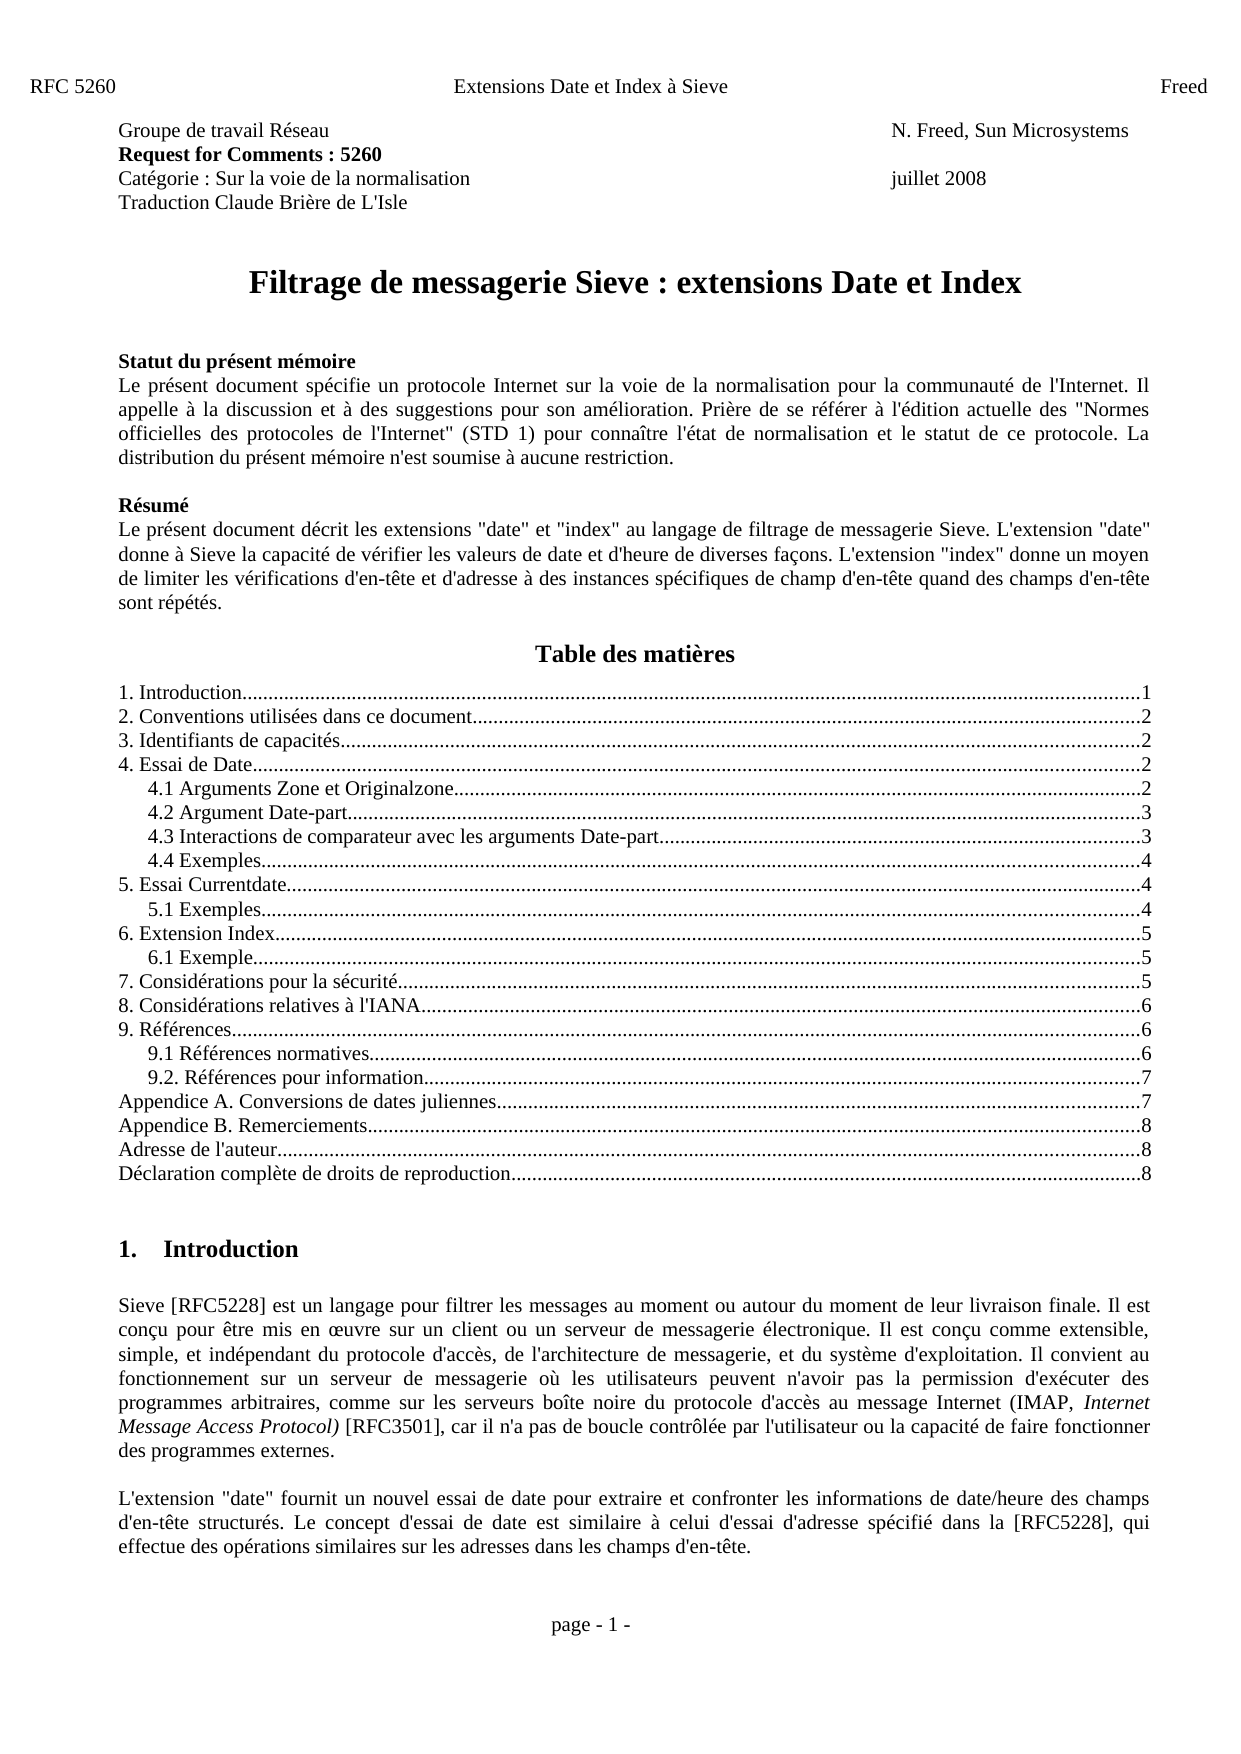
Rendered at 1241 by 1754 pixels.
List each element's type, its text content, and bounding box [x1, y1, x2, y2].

table_cell [880, 142, 1155, 166]
table_cell juillet 2008 [880, 166, 1155, 190]
text 1. Introduction 1 [118, 680, 1152, 704]
text 4.1 Arguments Zone et Originalzone 2 [148, 776, 1152, 800]
text Résumé [118, 493, 1152, 517]
text 4.2 Argument Date-part 3 [148, 800, 1152, 824]
text Déclaration complète de droits de reproduction 8 [118, 1161, 1152, 1185]
text 3. Identifiants de capacités 2 [118, 728, 1152, 752]
text 7. Considérations pour la sécurité 5 [118, 969, 1152, 993]
text 9.2. Références pour information 7 [148, 1065, 1152, 1089]
table_cell Traduction Claude Brière de L'Isle [107, 190, 880, 214]
text 9. Références 6 [118, 1017, 1152, 1041]
text 4. Essai de Date 2 [118, 752, 1152, 776]
table_cell Request for Comments : 5260 [107, 142, 880, 166]
text Adresse de l'auteur 8 [118, 1137, 1152, 1161]
text 9.1 Références normatives 6 [148, 1041, 1152, 1065]
text 6. Extension Index 5 [118, 921, 1152, 944]
text L'extension "date" fournit un nouvel essai de date pour extraire et confronter les informations de date/heure des champs d'en-tête structurés. Le concept d'essai de date est similaire à celui d'essai d'adresse spécifié dans la [RFC5228], qui effectue des opérations similaires sur les adresses dans les champs d'en-tête. [118, 1486, 1152, 1558]
text Le présent document décrit les extensions "date" et "index" au langage de filtrage de messagerie Sieve. L'extension "date" donne à Sieve la capacité de vérifier les valeurs de date et d'heure de diverses façons. L'extension "index" donne un moyen de limiter les vérifications d'en-tête et d'adresse à des instances spécifiques de champ d'en-tête quand des champs d'en-tête sont répétés. [118, 517, 1152, 614]
text 5. Essai Currentdate 4 [118, 872, 1152, 896]
table_cell Catégorie : Sur la voie de la normalisation [107, 166, 880, 190]
text 4.4 Exemples 4 [148, 848, 1152, 872]
text 2. Conventions utilisées dans ce document 2 [118, 704, 1152, 728]
text Le présent document spécifie un protocole Internet sur la voie de la normalisation pour la communauté de l'Internet. Il appelle à la discussion et à des suggestions pour son amélioration. Prière de se référer à l'édition actuelle des "Normes officielles des protocoles de l'Internet" (STD 1) pour connaître l'état de normalisation et le statut de ce protocole. La distribution du présent mémoire n'est soumise à aucune restriction. [118, 373, 1152, 469]
text Appendice A. Conversions de dates juliennes 7 [118, 1089, 1152, 1113]
table_header N. Freed, Sun Microsystems [880, 118, 1155, 142]
subtitle 1. Introduction [118, 1234, 1152, 1263]
table_cell [880, 190, 1155, 214]
text Appendice B. Remerciements 8 [118, 1113, 1152, 1137]
text Filtrage de messagerie Sieve : extensions Date et Index [119, 262, 1152, 301]
text 8. Considérations relatives à l'IANA 6 [118, 993, 1152, 1017]
table_header Groupe de travail Réseau [107, 118, 880, 142]
text 4.3 Interactions de comparateur avec les arguments Date-part 3 [148, 824, 1152, 848]
text 6.1 Exemple 5 [148, 944, 1152, 969]
subtitle Table des matières [118, 639, 1152, 667]
text Sieve [RFC5228] est un langage pour filtrer les messages au moment ou autour du moment de leur livraison finale. Il est conçu pour être mis en œuvre sur un client ou un serveur de messagerie électronique. Il est conçu comme extensible, simple, et indépendant du protocole d'accès, de l'architecture de messagerie, et du système d'exploitation. Il convient au fonctionnement sur un serveur de messagerie où les utilisateurs peuvent n'avoir pas la permission d'exécuter des programmes arbitraires, comme sur les serveurs boîte noire du protocole d'accès au message Internet (IMAP, Internet Message Access Protocol) [RFC3501], car il n'a pas de boucle contrôlée par l'utilisateur ou la capacité de faire fonctionner des programmes externes. [118, 1293, 1152, 1462]
text 5.1 Exemples 4 [148, 896, 1152, 921]
text Statut du présent mémoire [118, 349, 1152, 373]
